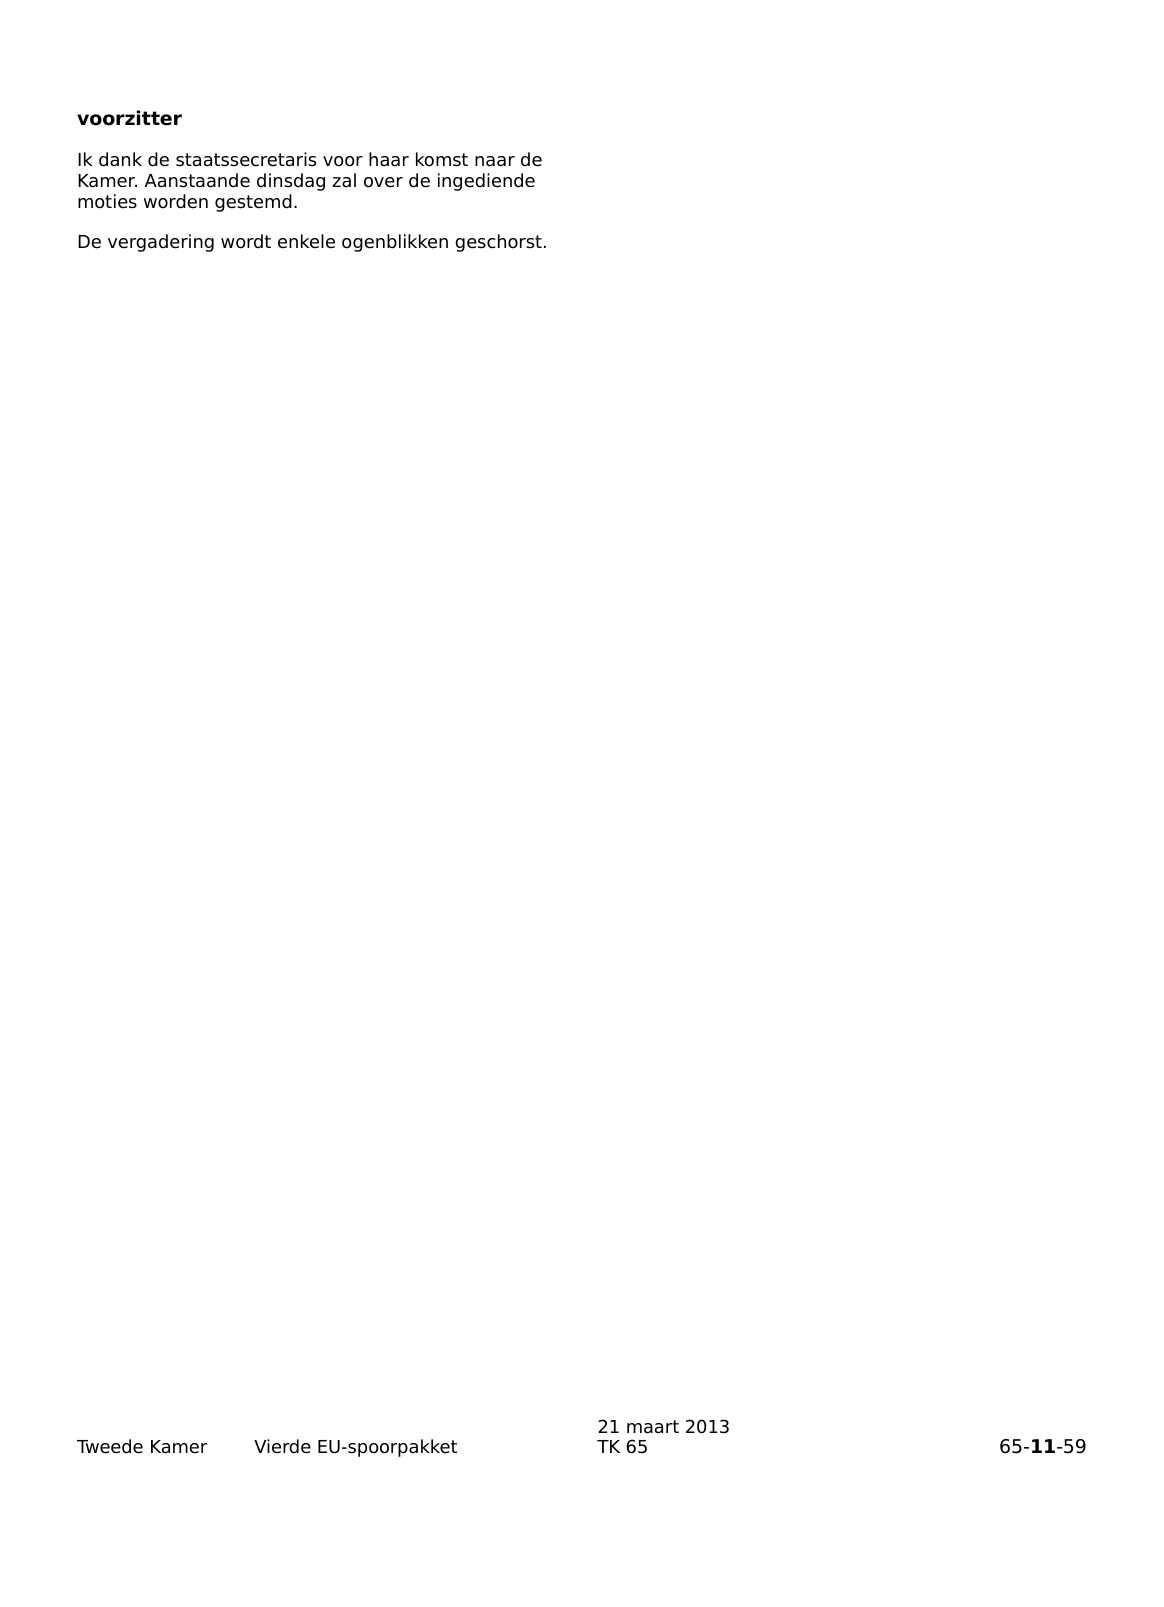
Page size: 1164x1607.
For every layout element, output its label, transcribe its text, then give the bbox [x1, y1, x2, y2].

text Ik dank de staatssecretaris voor haar komst naar de Kamer. Aanstaande dinsdag zal over de ingediende moties worden gestemd. [77, 150, 567, 212]
text De vergadering wordt enkele ogenblikken geschorst. [77, 232, 567, 253]
